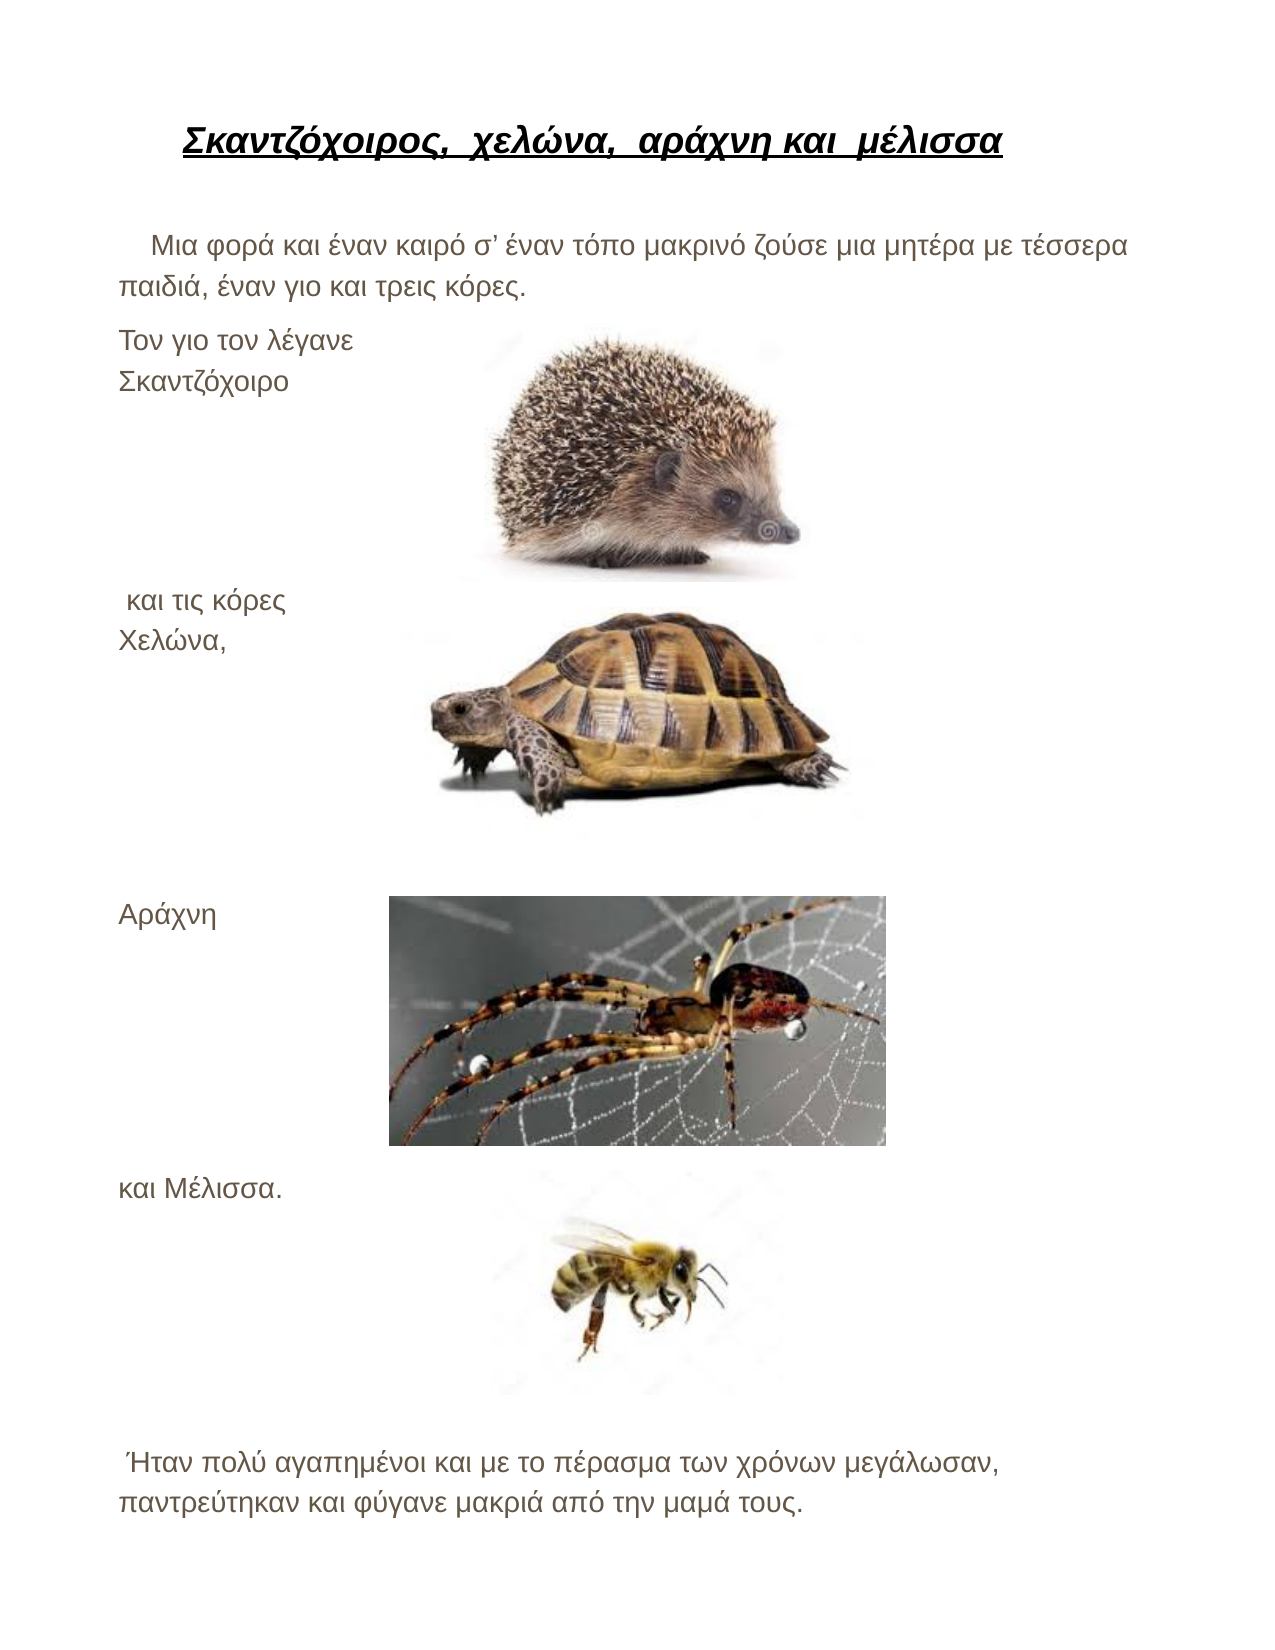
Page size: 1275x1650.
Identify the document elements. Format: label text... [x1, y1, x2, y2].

text Τον γιο τον λέγανε Σκαντζόχοιρο [118, 323, 460, 397]
text [815, 323, 1157, 397]
text Μια φορά και έναν καιρό σ’ έναν τόπο μακρινό ζούσε μια μητέρα με τέσσερα παιδιά, έναν γιο και τρεις κόρες. [118, 228, 1157, 302]
text και Μέλισσα. [118, 1171, 491, 1204]
picture [491, 1170, 784, 1395]
text Αράχνη [118, 897, 389, 930]
picture [389, 896, 886, 1146]
text [875, 583, 1157, 656]
text Σκαντζόχοιρος, χελώνα, αράχνη και μέλισσα [118, 118, 1157, 161]
text [886, 897, 1157, 930]
text [784, 1171, 1157, 1204]
text Ήταν πολύ αγαπημένοι και με το πέρασμα των χρόνων μεγάλωσαν, παντρεύτηκαν και φύγανε μακριά από την μαμά τους. [118, 1445, 1157, 1518]
picture [400, 323, 875, 842]
text και τις κόρες Χελώνα, [118, 583, 400, 656]
